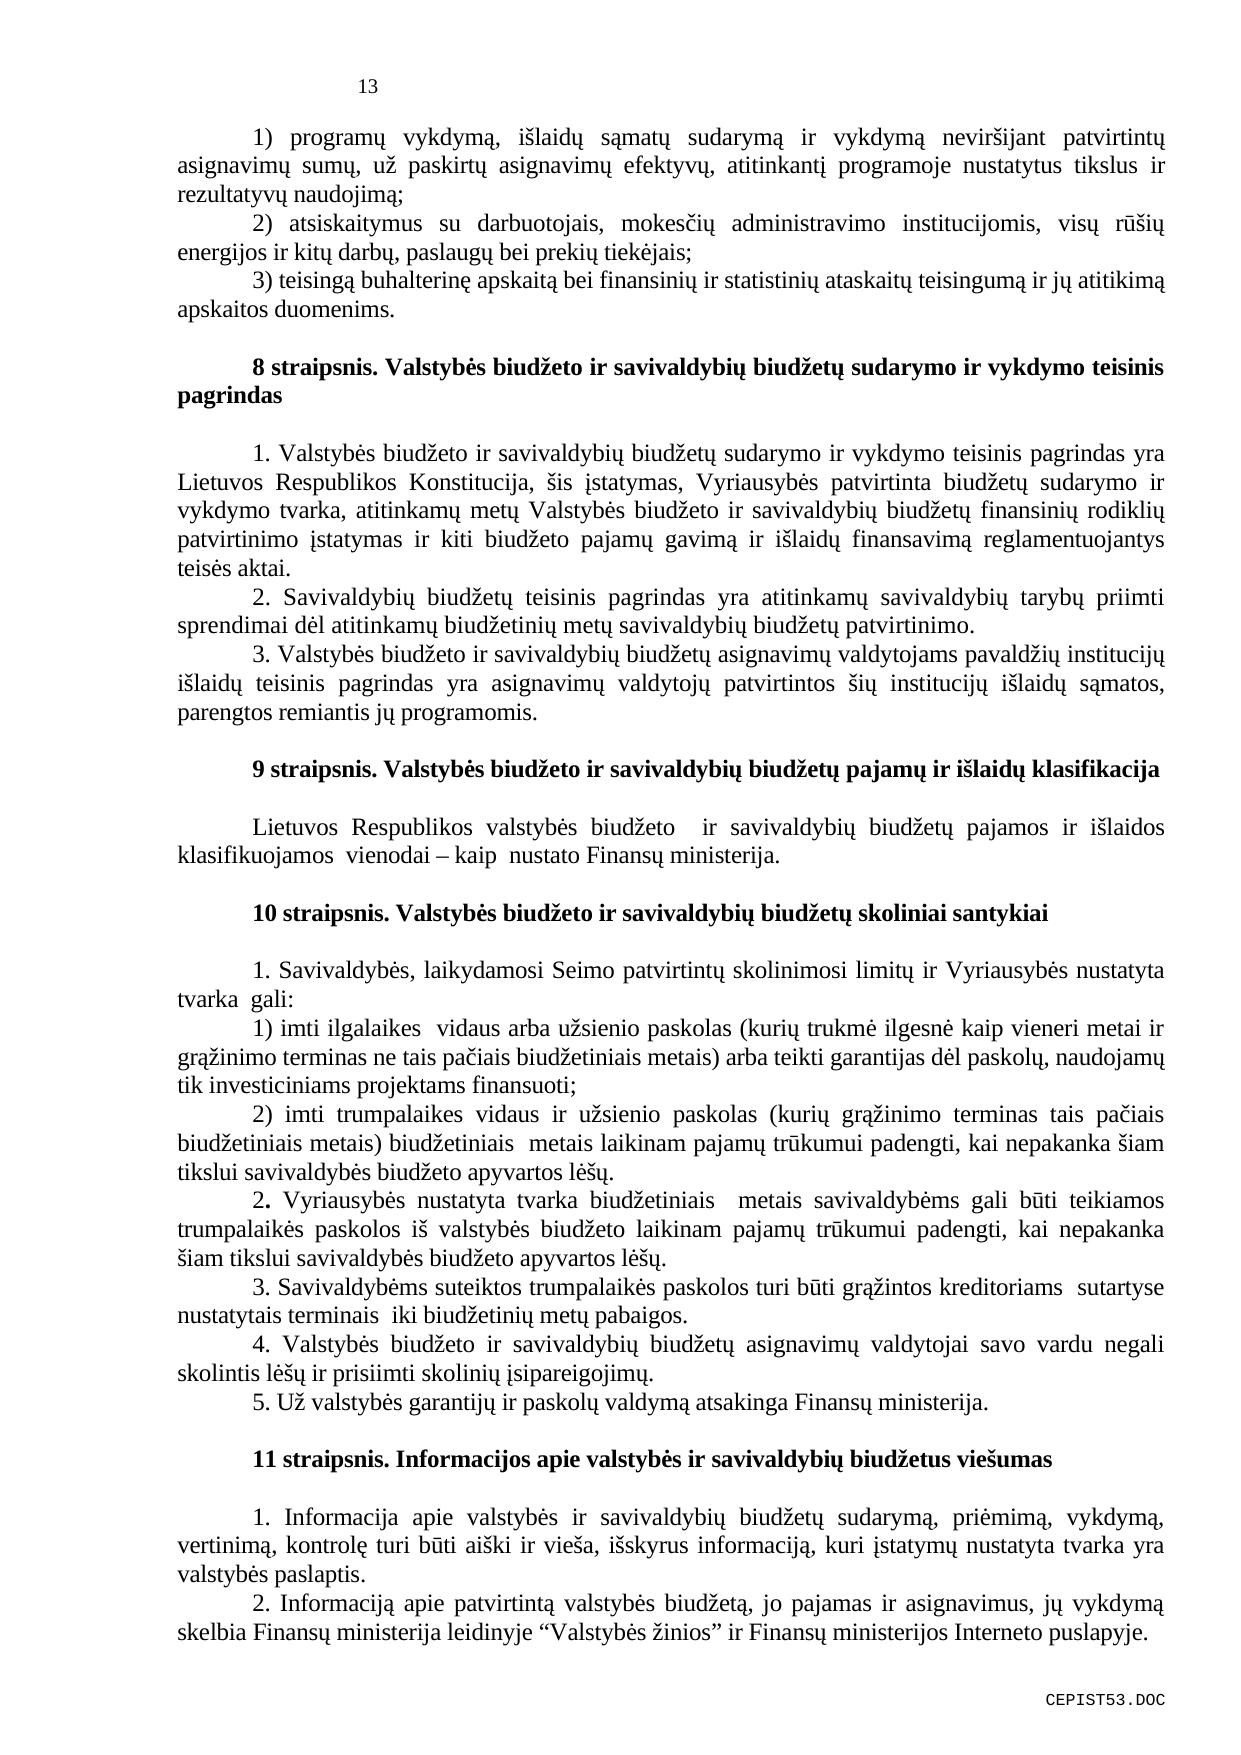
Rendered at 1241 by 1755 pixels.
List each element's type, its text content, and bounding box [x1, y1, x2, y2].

text 1. Savivaldybės, laikydamosi Seimo patvirtintų skolinimosi limitų ir Vyriausybės nustatyta tvarka gali: [177, 956, 1165, 1013]
text 2) imti trumpalaikes vidaus ir užsienio paskolas (kurių grąžinimo terminas tais pačiais biudžetiniais metais) biudžetiniais metais laikinam pajamų trūkumui padengti, kai nepakanka šiam tikslui savivaldybės biudžeto apyvartos lėšų. [177, 1099, 1165, 1186]
text 2. Vyriausybės nustatyta tvarka biudžetiniais metais savivaldybėms gali būti teikiamos trumpalaikės paskolos iš valstybės biudžeto laikinam pajamų trūkumui padengti, kai nepakanka šiam tikslui savivaldybės biudžeto apyvartos lėšų. [177, 1186, 1165, 1272]
text 2. Savivaldybių biudžetų teisinis pagrindas yra atitinkamų savivaldybių tarybų priimti sprendimai dėl atitinkamų biudžetinių metų savivaldybių biudžetų patvirtinimo. [177, 582, 1165, 639]
text 11 straipsnis. Informacijos apie valstybės ir savivaldybių biudžetus viešumas [177, 1444, 1165, 1473]
text 3) teisingą buhalterinę apskaitą bei finansinių ir statistinių ataskaitų teisingumą ir jų atitikimą apskaitos duomenims. [177, 266, 1165, 323]
text 2) atsiskaitymus su darbuotojais, mokesčių administravimo institucijomis, visų rūšių energijos ir kitų darbų, paslaugų bei prekių tiekėjais; [177, 208, 1165, 266]
text 1) programų vykdymą, išlaidų sąmatų sudarymą ir vykdymą neviršijant patvirtintų asignavimų sumų, už paskirtų asignavimų efektyvų, atitinkantį programoje nustatytus tikslus ir rezultatyvų naudojimą; [177, 122, 1165, 208]
text 2. Informaciją apie patvirtintą valstybės biudžetą, jo pajamas ir asignavimus, jų vykdymą skelbia Finansų ministerija leidinyje “Valstybės žinios” ir Finansų ministerijos Interneto puslapyje. [177, 1588, 1165, 1646]
text 3. Valstybės biudžeto ir savivaldybių biudžetų asignavimų valdytojams pavaldžių institucijų išlaidų teisinis pagrindas yra asignavimų valdytojų patvirtintos šių institucijų išlaidų sąmatos, parengtos remiantis jų programomis. [177, 639, 1165, 726]
text 3. Savivaldybėms suteiktos trumpalaikės paskolos turi būti grąžintos kreditoriams sutartyse nustatytais terminais iki biudžetinių metų pabaigos. [177, 1272, 1165, 1329]
text 4. Valstybės biudžeto ir savivaldybių biudžetų asignavimų valdytojai savo vardu negali skolintis lėšų ir prisiimti skolinių įsipareigojimų. [177, 1329, 1165, 1387]
text 9 straipsnis. Valstybės biudžeto ir savivaldybių biudžetų pajamų ir išlaidų klasifikacija [177, 754, 1165, 783]
text 10 straipsnis. Valstybės biudžeto ir savivaldybių biudžetų skoliniai santykiai [177, 898, 1165, 927]
text 8 straipsnis. Valstybės biudžeto ir savivaldybių biudžetų sudarymo ir vykdymo teisinis pagrindas [177, 352, 1165, 409]
text Lietuvos Respublikos valstybės biudžeto ir savivaldybių biudžetų pajamos ir išlaidos klasifikuojamos vienodai – kaip nustato Finansų ministerija. [177, 812, 1165, 869]
text 1. Informacija apie valstybės ir savivaldybių biudžetų sudarymą, priėmimą, vykdymą, vertinimą, kontrolę turi būti aiški ir vieša, išskyrus informaciją, kuri įstatymų nustatyta tvarka yra valstybės paslaptis. [177, 1502, 1165, 1588]
text 5. Už valstybės garantijų ir paskolų valdymą atsakinga Finansų ministerija. [177, 1387, 1165, 1416]
text 1) imti ilgalaikes vidaus arba užsienio paskolas (kurių trukmė ilgesnė kaip vieneri metai ir grąžinimo terminas ne tais pačiais biudžetiniais metais) arba teikti garantijas dėl paskolų, naudojamų tik investiciniams projektams finansuoti; [177, 1013, 1165, 1099]
text 1. Valstybės biudžeto ir savivaldybių biudžetų sudarymo ir vykdymo teisinis pagrindas yra Lietuvos Respublikos Konstitucija, šis įstatymas, Vyriausybės patvirtinta biudžetų sudarymo ir vykdymo tvarka, atitinkamų metų Valstybės biudžeto ir savivaldybių biudžetų finansinių rodiklių patvirtinimo įstatymas ir kiti biudžeto pajamų gavimą ir išlaidų finansavimą reglamentuojantys teisės aktai. [177, 438, 1165, 582]
